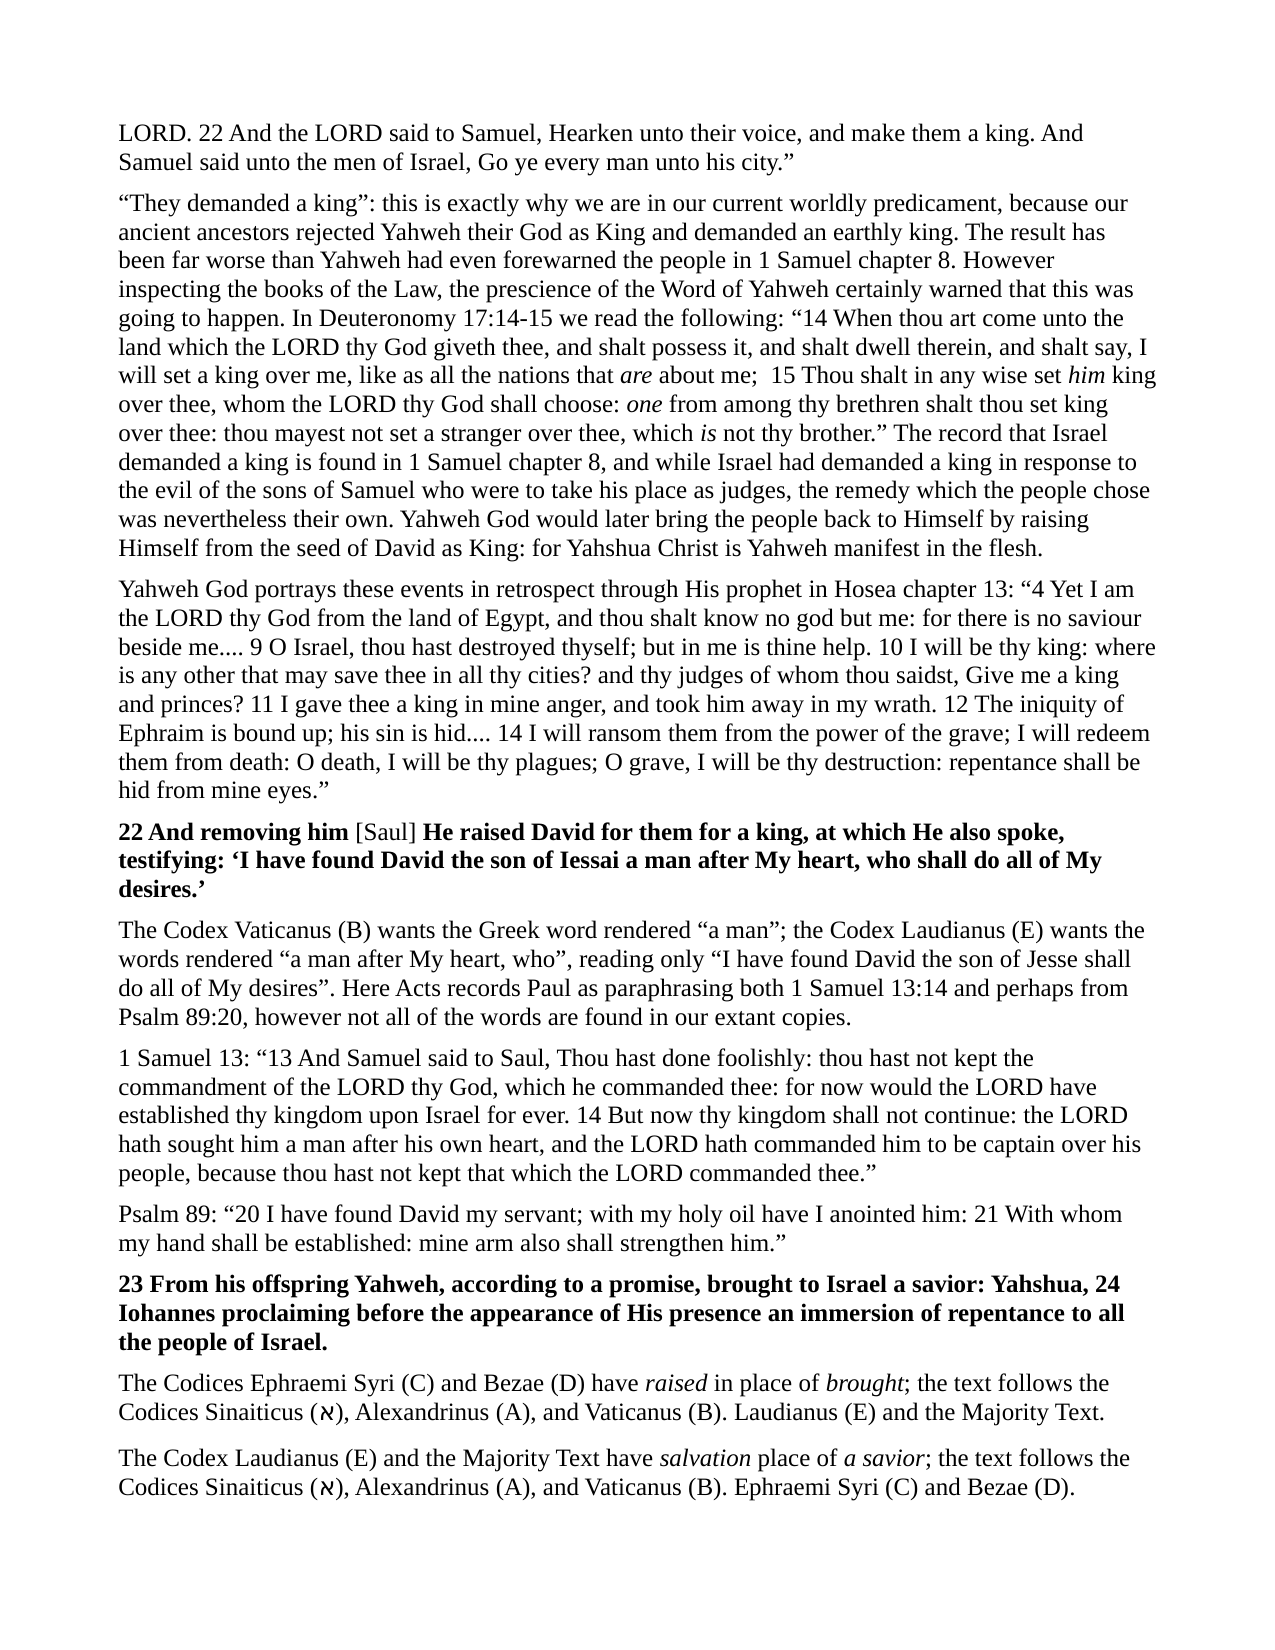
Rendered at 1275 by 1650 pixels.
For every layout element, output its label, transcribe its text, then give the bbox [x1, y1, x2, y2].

text LORD. 22 And the LORD said to Samuel, Hearken unto their voice, and make them a king. And Samuel said unto the men of Israel, Go ye every man unto his city.” [118, 118, 1157, 176]
text 23 From his offspring Yahweh, according to a promise, brought to Israel a savior: Yahshua, 24 Iohannes proclaiming before the appearance of His presence an immersion of repentance to all the people of Israel. [118, 1269, 1157, 1356]
text The Codices Ephraemi Syri (C) and Bezae (D) have raised in place of brought; the text follows the Codices Sinaiticus (א), Alexandrinus (A), and Vaticanus (B). Laudianus (E) and the Majority Text. [118, 1368, 1157, 1430]
text Yahweh God portrays these events in retrospect through His prophet in Hosea chapter 13: “4 Yet I am the LORD thy God from the land of Egypt, and thou shalt know no god but me: for there is no saviour beside me.... 9 O Israel, thou hast destroyed thyself; but in me is thine help. 10 I will be thy king: where is any other that may save thee in all thy cities? and thy judges of whom thou saidst, Give me a king and princes? 11 I gave thee a king in mine anger, and took him away in my wrath. 12 The iniquity of Ephraim is bound up; his sin is hid.... 14 I will ransom them from the power of the grave; I will redeem them from death: O death, I will be thy plagues; O grave, I will be thy destruction: repentance shall be hid from mine eyes.” [118, 574, 1157, 804]
text Psalm 89: “20 I have found David my servant; with my holy oil have I anointed him: 21 With whom my hand shall be established: mine arm also shall strengthen him.” [118, 1199, 1157, 1257]
text 22 And removing him [Saul] He raised David for them for a king, at which He also spoke, testifying: ‘I have found David the son of Iessai a man after My heart, who shall do all of My desires.’ [118, 817, 1157, 903]
text 1 Samuel 13: “13 And Samuel said to Saul, Thou hast done foolishly: thou hast not kept the commandment of the LORD thy God, which he commanded thee: for now would the LORD have established thy kingdom upon Israel for ever. 14 But now thy kingdom shall not continue: the LORD hath sought him a man after his own heart, and the LORD hath commanded him to be captain over his people, because thou hast not kept that which the LORD commanded thee.” [118, 1043, 1157, 1187]
text The Codex Laudianus (E) and the Majority Text have salvation place of a savior; the text follows the Codices Sinaiticus (א), Alexandrinus (A), and Vaticanus (B). Ephraemi Syri (C) and Bezae (D). [118, 1443, 1157, 1505]
text The Codex Vaticanus (B) wants the Greek word rendered “a man”; the Codex Laudianus (E) wants the words rendered “a man after My heart, who”, reading only “I have found David the son of Jesse shall do all of My desires”. Here Acts records Paul as paraphrasing both 1 Samuel 13:14 and perhaps from Psalm 89:20, however not all of the words are found in our extant copies. [118, 916, 1157, 1031]
text “They demanded a king”: this is exactly why we are in our current worldly predicament, because our ancient ancestors rejected Yahweh their God as King and demanded an earthly king. The result has been far worse than Yahweh had even forewarned the people in 1 Samuel chapter 8. However inspecting the books of the Law, the prescience of the Word of Yahweh certainly warned that this was going to happen. In Deuteronomy 17:14-15 we read the following: “14 When thou art come unto the land which the LORD thy God giveth thee, and shalt possess it, and shalt dwell therein, and shalt say, I will set a king over me, like as all the nations that are about me; 15 Thou shalt in any wise set him king over thee, whom the LORD thy God shall choose: one from among thy brethren shalt thou set king over thee: thou mayest not set a stranger over thee, which is not thy brother.” The record that Israel demanded a king is found in 1 Samuel chapter 8, and while Israel had demanded a king in response to the evil of the sons of Samuel who were to take his place as judges, the remedy which the people chose was nevertheless their own. Yahweh God would later bring the people back to Himself by raising Himself from the seed of David as King: for Yahshua Christ is Yahweh manifest in the flesh. [118, 188, 1157, 562]
